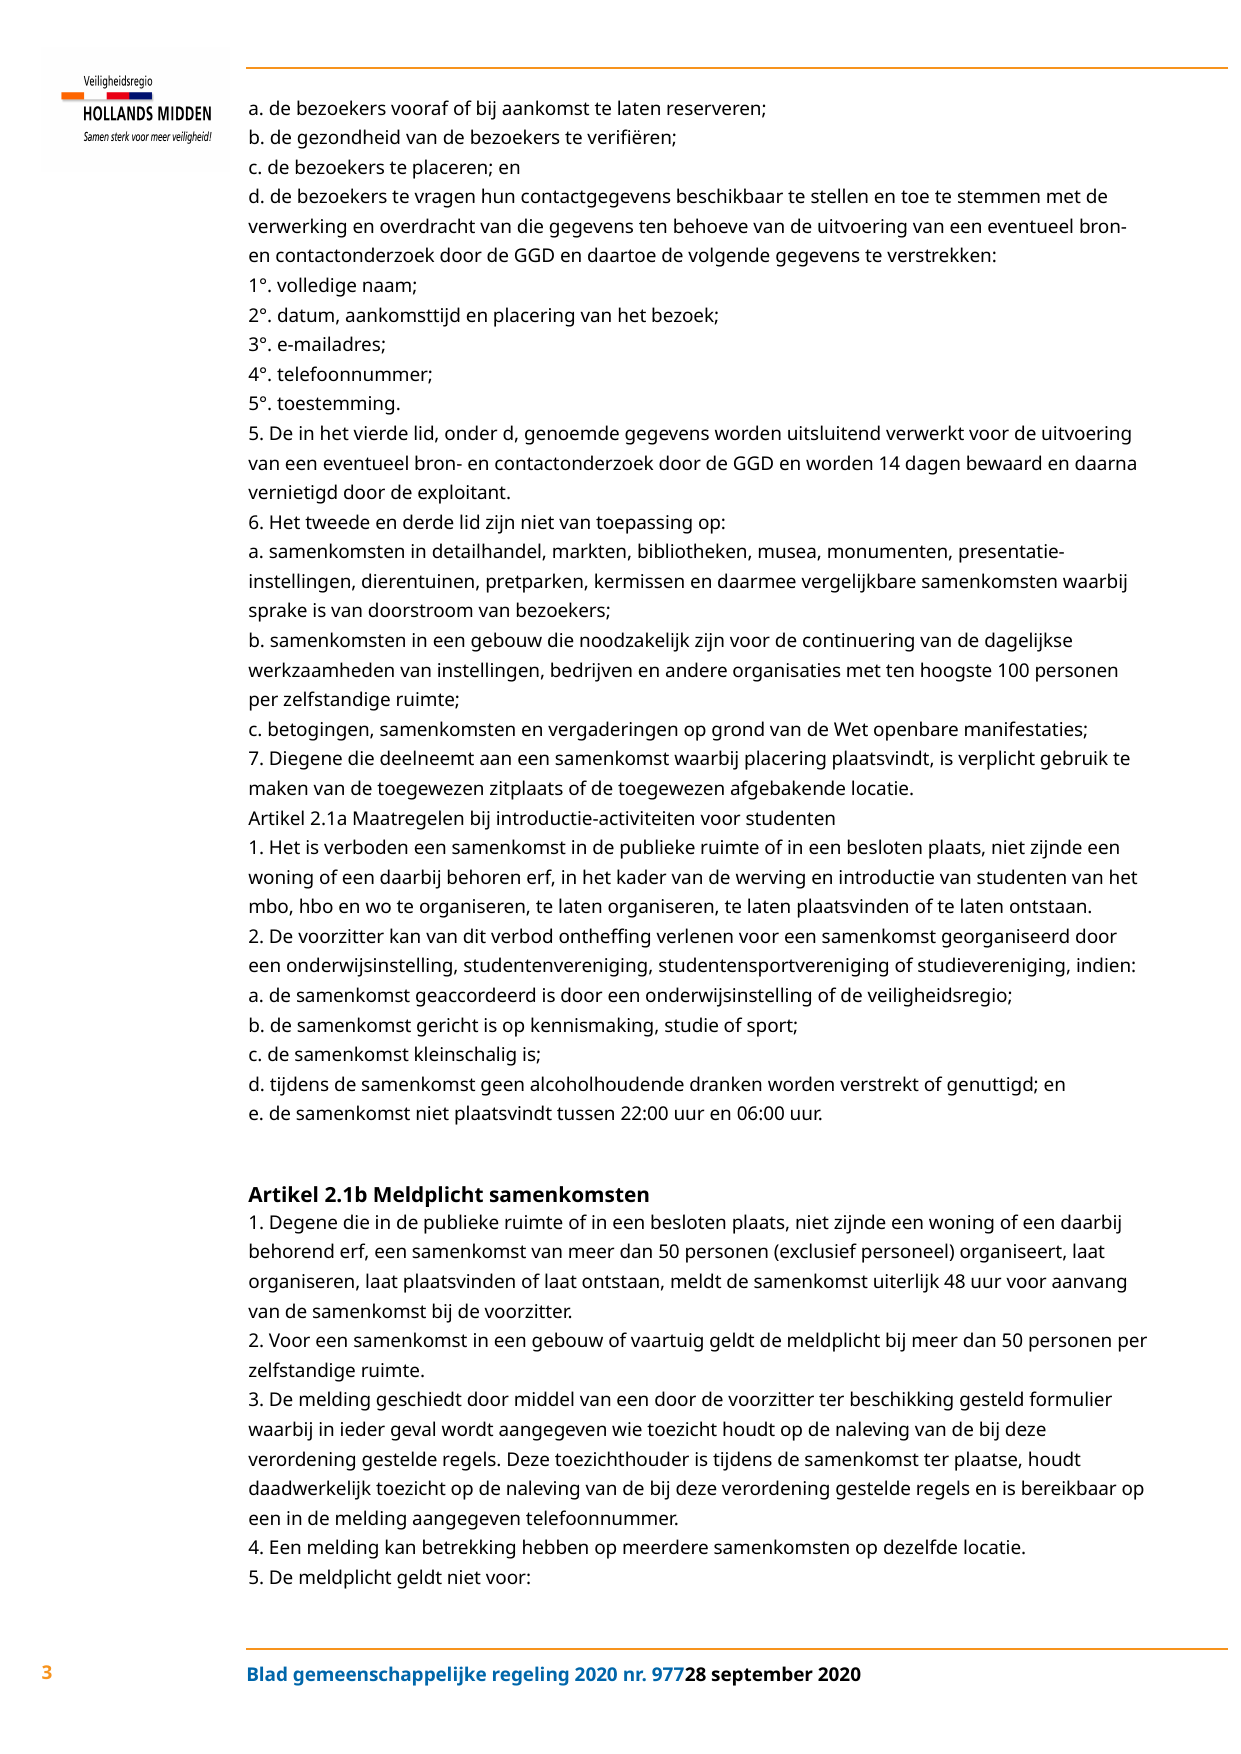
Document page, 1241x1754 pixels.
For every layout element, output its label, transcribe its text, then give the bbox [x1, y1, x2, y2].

text c. de samenkomst kleinschalig is; [248, 1041, 1152, 1067]
text 7. Diegene die deelneemt aan een samenkomst waarbij placering plaatsvindt, is verplicht gebruik te maken van de toegewezen zitplaats of de toegewezen afgebakende locatie. [248, 746, 1152, 801]
text Artikel 2.1a Maatregelen bij introductie-activiteiten voor studenten [248, 805, 1152, 831]
text 1. Het is verboden een samenkomst in de publieke ruimte of in een besloten plaats, niet zijnde een woning of een daarbij behoren erf, in het kader van de werving en introductie van studenten van het mbo, hbo en wo te organiseren, te laten organiseren, te laten plaatsvinden of te laten ontstaan. [248, 834, 1152, 919]
text b. de gezondheid van de bezoekers te verifiëren; [248, 124, 1152, 150]
text d. tijdens de samenkomst geen alcoholhoudende dranken worden verstrekt of genuttigd; en [248, 1071, 1152, 1097]
text 1. Degene die in de publieke ruimte of in een besloten plaats, niet zijnde een woning of een daarbij behorend erf, een samenkomst van meer dan 50 personen (exclusief personeel) organiseert, laat organiseren, laat plaatsvinden of laat ontstaan, meldt de samenkomst uiterlijk 48 uur voor aanvang van de samenkomst bij de voorzitter. [248, 1209, 1152, 1323]
text Artikel 2.1b Meldplicht samenkomsten [248, 1181, 1152, 1209]
text a. de bezoekers vooraf of bij aankomst te laten reserveren; [248, 95, 1152, 121]
text 6. Het tweede en derde lid zijn niet van toepassing op: [248, 509, 1152, 535]
text b. samenkomsten in een gebouw die noodzakelijk zijn voor de continuering van de dagelijkse werkzaamheden van instellingen, bedrijven en andere organisaties met ten hoogste 100 personen per zelfstandige ruimte; [248, 627, 1152, 712]
text 5. De in het vierde lid, onder d, genoemde gegevens worden uitsluitend verwerkt voor de uitvoering van een eventueel bron- en contactonderzoek door de GGD en worden 14 dagen bewaard en daarna vernietigd door de exploitant. [248, 420, 1152, 505]
picture [41, 47, 231, 172]
text 2. De voorzitter kan van dit verbod ontheffing verlenen voor een samenkomst georganiseerd door een onderwijsinstelling, studentenvereniging, studentensportvereniging of studievereniging, indien: [248, 923, 1152, 978]
text 5. De meldplicht geldt niet voor: [248, 1564, 1152, 1590]
text 3. De melding geschiedt door middel van een door de voorzitter ter beschikking gesteld formulier waarbij in ieder geval wordt aangegeven wie toezicht houdt op de naleving van de bij deze verordening gestelde regels. Deze toezichthouder is tijdens de samenkomst ter plaatse, houdt daadwerkelijk toezicht op de naleving van de bij deze verordening gestelde regels en is bereikbaar op een in de melding aangegeven telefoonnummer. [248, 1387, 1152, 1531]
text 2. Voor een samenkomst in een gebouw of vaartuig geldt de meldplicht bij meer dan 50 personen per zelfstandige ruimte. [248, 1327, 1152, 1383]
text b. de samenkomst gericht is op kennismaking, studie of sport; [248, 1012, 1152, 1038]
text 4. Een melding kan betrekking hebben op meerdere samenkomsten op dezelfde locatie. [248, 1534, 1152, 1560]
text a. samenkomsten in detailhandel, markten, bibliotheken, musea, monumenten, presentatie-instellingen, dierentuinen, pretparken, kermissen en daarmee vergelijkbare samenkomsten waarbij sprake is van doorstroom van bezoekers; [248, 538, 1152, 623]
text d. de bezoekers te vragen hun contactgegevens beschikbaar te stellen en toe te stemmen met de verwerking en overdracht van die gegevens ten behoeve van de uitvoering van een eventueel bron- en contactonderzoek door de GGD en daartoe de volgende gegevens te verstrekken: [248, 183, 1152, 268]
text c. de bezoekers te placeren; en [248, 154, 1152, 180]
text 2°. datum, aankomsttijd en placering van het bezoek; [248, 302, 1152, 328]
text a. de samenkomst geaccordeerd is door een onderwijsinstelling of de veiligheidsregio; [248, 982, 1152, 1008]
text 5°. toestemming. [248, 391, 1152, 416]
text c. betogingen, samenkomsten en vergaderingen op grond van de Wet openbare manifestaties; [248, 716, 1152, 742]
text 3°. e-mailadres; [248, 331, 1152, 357]
text e. de samenkomst niet plaatsvindt tussen 22:00 uur en 06:00 uur. [248, 1101, 1152, 1126]
text 4°. telefoonnummer; [248, 361, 1152, 387]
text 1°. volledige naam; [248, 272, 1152, 298]
